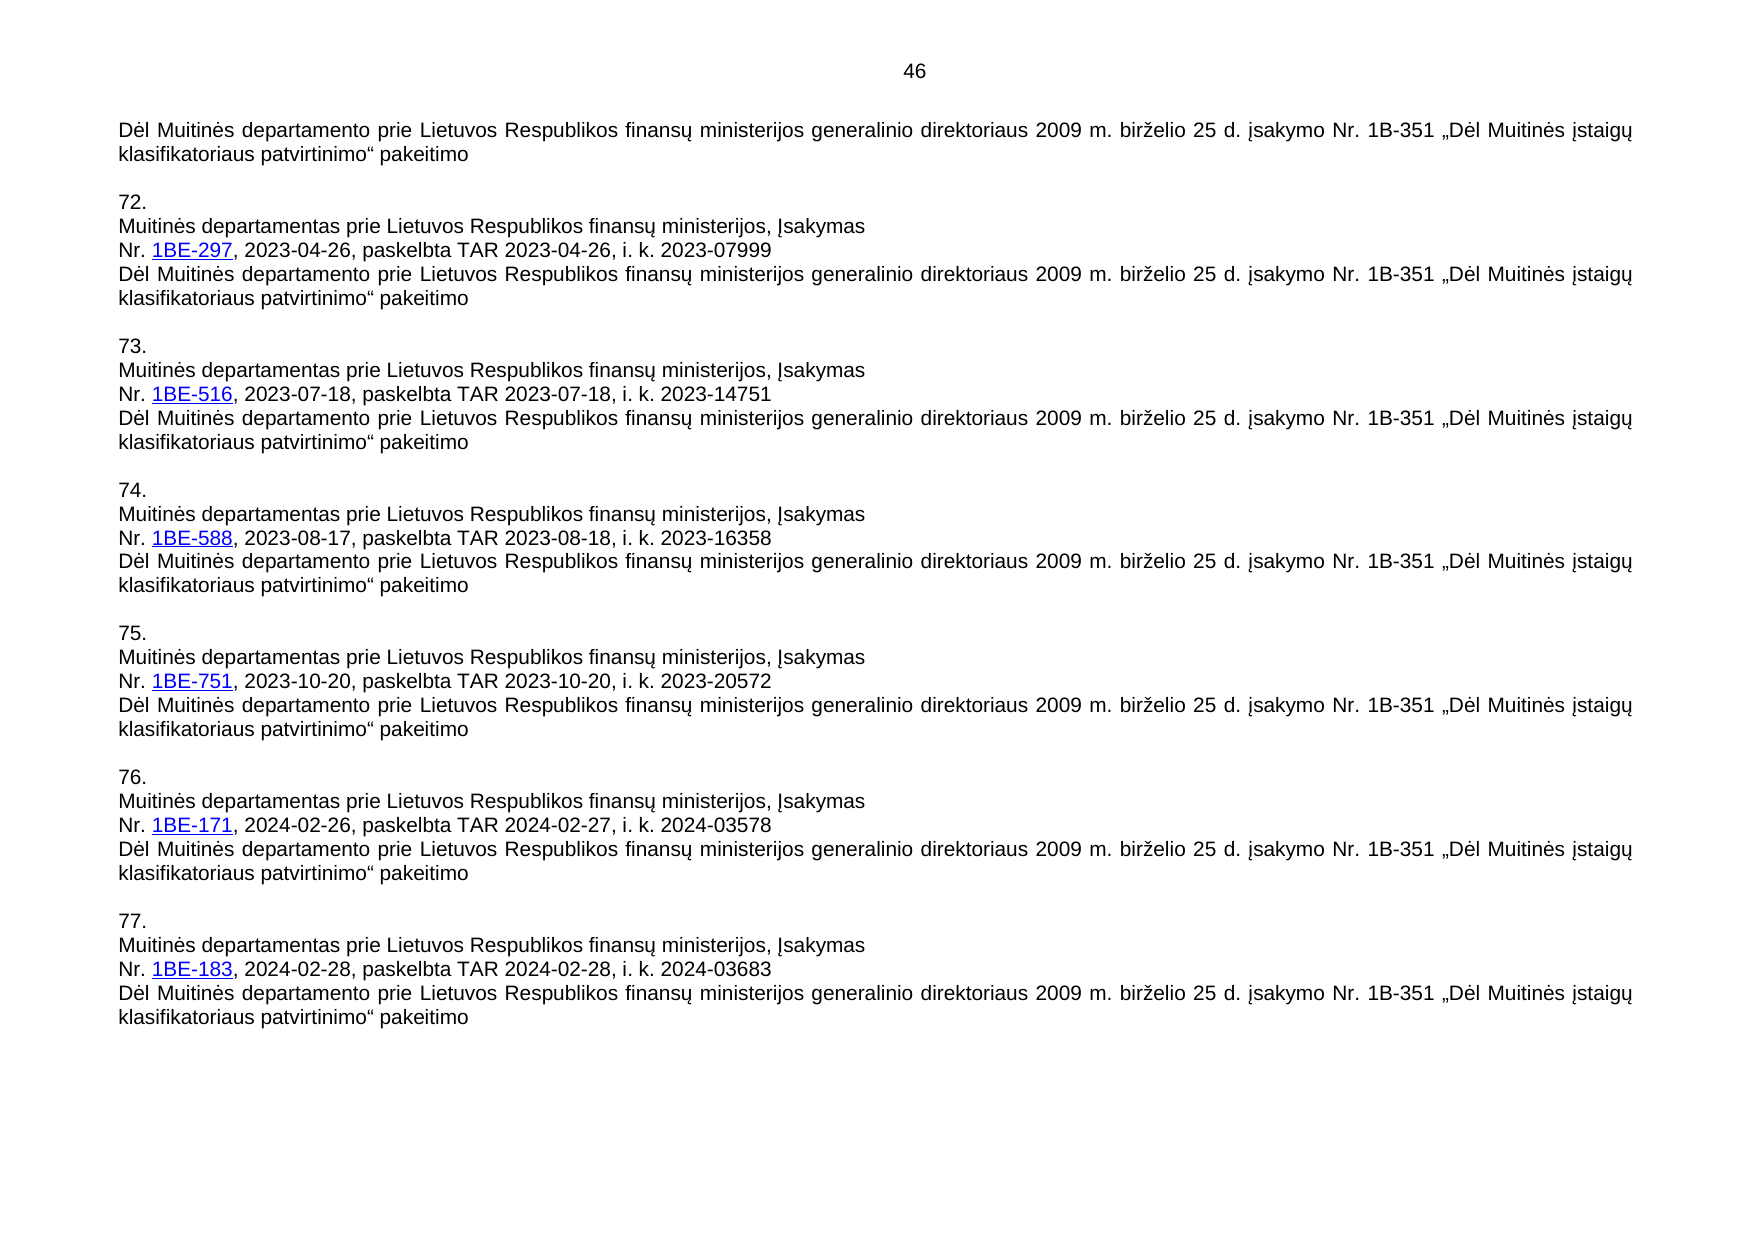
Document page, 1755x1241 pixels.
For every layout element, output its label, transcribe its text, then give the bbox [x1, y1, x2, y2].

text Dėl Muitinės departamento prie Lietuvos Respublikos finansų ministerijos generalinio direktoriaus 2009 m. birželio 25 d. įsakymo Nr. 1B-351 „Dėl Muitinės įstaigų klasifikatoriaus patvirtinimo“ pakeitimo [118, 549, 1636, 597]
text 72. [118, 190, 1636, 214]
text Muitinės departamentas prie Lietuvos Respublikos finansų ministerijos, Įsakymas [118, 358, 1636, 382]
text 76. [118, 765, 1636, 789]
text Nr. 1BE-516, 2023-07-18, paskelbta TAR 2023-07-18, i. k. 2023-14751 [118, 382, 1636, 406]
text Dėl Muitinės departamento prie Lietuvos Respublikos finansų ministerijos generalinio direktoriaus 2009 m. birželio 25 d. įsakymo Nr. 1B-351 „Dėl Muitinės įstaigų klasifikatoriaus patvirtinimo“ pakeitimo [118, 981, 1636, 1028]
text Nr. 1BE-183, 2024-02-28, paskelbta TAR 2024-02-28, i. k. 2024-03683 [118, 957, 1636, 981]
text Muitinės departamentas prie Lietuvos Respublikos finansų ministerijos, Įsakymas [118, 933, 1636, 957]
text Muitinės departamentas prie Lietuvos Respublikos finansų ministerijos, Įsakymas [118, 645, 1636, 669]
text Dėl Muitinės departamento prie Lietuvos Respublikos finansų ministerijos generalinio direktoriaus 2009 m. birželio 25 d. įsakymo Nr. 1B-351 „Dėl Muitinės įstaigų klasifikatoriaus patvirtinimo“ pakeitimo [118, 118, 1636, 166]
text Muitinės departamentas prie Lietuvos Respublikos finansų ministerijos, Įsakymas [118, 501, 1636, 525]
text Dėl Muitinės departamento prie Lietuvos Respublikos finansų ministerijos generalinio direktoriaus 2009 m. birželio 25 d. įsakymo Nr. 1B-351 „Dėl Muitinės įstaigų klasifikatoriaus patvirtinimo“ pakeitimo [118, 406, 1636, 453]
text 77. [118, 909, 1636, 933]
text 73. [118, 334, 1636, 358]
text Nr. 1BE-588, 2023-08-17, paskelbta TAR 2023-08-18, i. k. 2023-16358 [118, 525, 1636, 549]
text 75. [118, 621, 1636, 645]
text Dėl Muitinės departamento prie Lietuvos Respublikos finansų ministerijos generalinio direktoriaus 2009 m. birželio 25 d. įsakymo Nr. 1B-351 „Dėl Muitinės įstaigų klasifikatoriaus patvirtinimo“ pakeitimo [118, 262, 1636, 310]
text Dėl Muitinės departamento prie Lietuvos Respublikos finansų ministerijos generalinio direktoriaus 2009 m. birželio 25 d. įsakymo Nr. 1B-351 „Dėl Muitinės įstaigų klasifikatoriaus patvirtinimo“ pakeitimo [118, 693, 1636, 741]
text Muitinės departamentas prie Lietuvos Respublikos finansų ministerijos, Įsakymas [118, 789, 1636, 813]
text Nr. 1BE-751, 2023-10-20, paskelbta TAR 2023-10-20, i. k. 2023-20572 [118, 669, 1636, 693]
text Dėl Muitinės departamento prie Lietuvos Respublikos finansų ministerijos generalinio direktoriaus 2009 m. birželio 25 d. įsakymo Nr. 1B-351 „Dėl Muitinės įstaigų klasifikatoriaus patvirtinimo“ pakeitimo [118, 837, 1636, 885]
text Nr. 1BE-171, 2024-02-26, paskelbta TAR 2024-02-27, i. k. 2024-03578 [118, 813, 1636, 837]
text 74. [118, 477, 1636, 501]
text Muitinės departamentas prie Lietuvos Respublikos finansų ministerijos, Įsakymas [118, 214, 1636, 238]
text Nr. 1BE-297, 2023-04-26, paskelbta TAR 2023-04-26, i. k. 2023-07999 [118, 238, 1636, 262]
